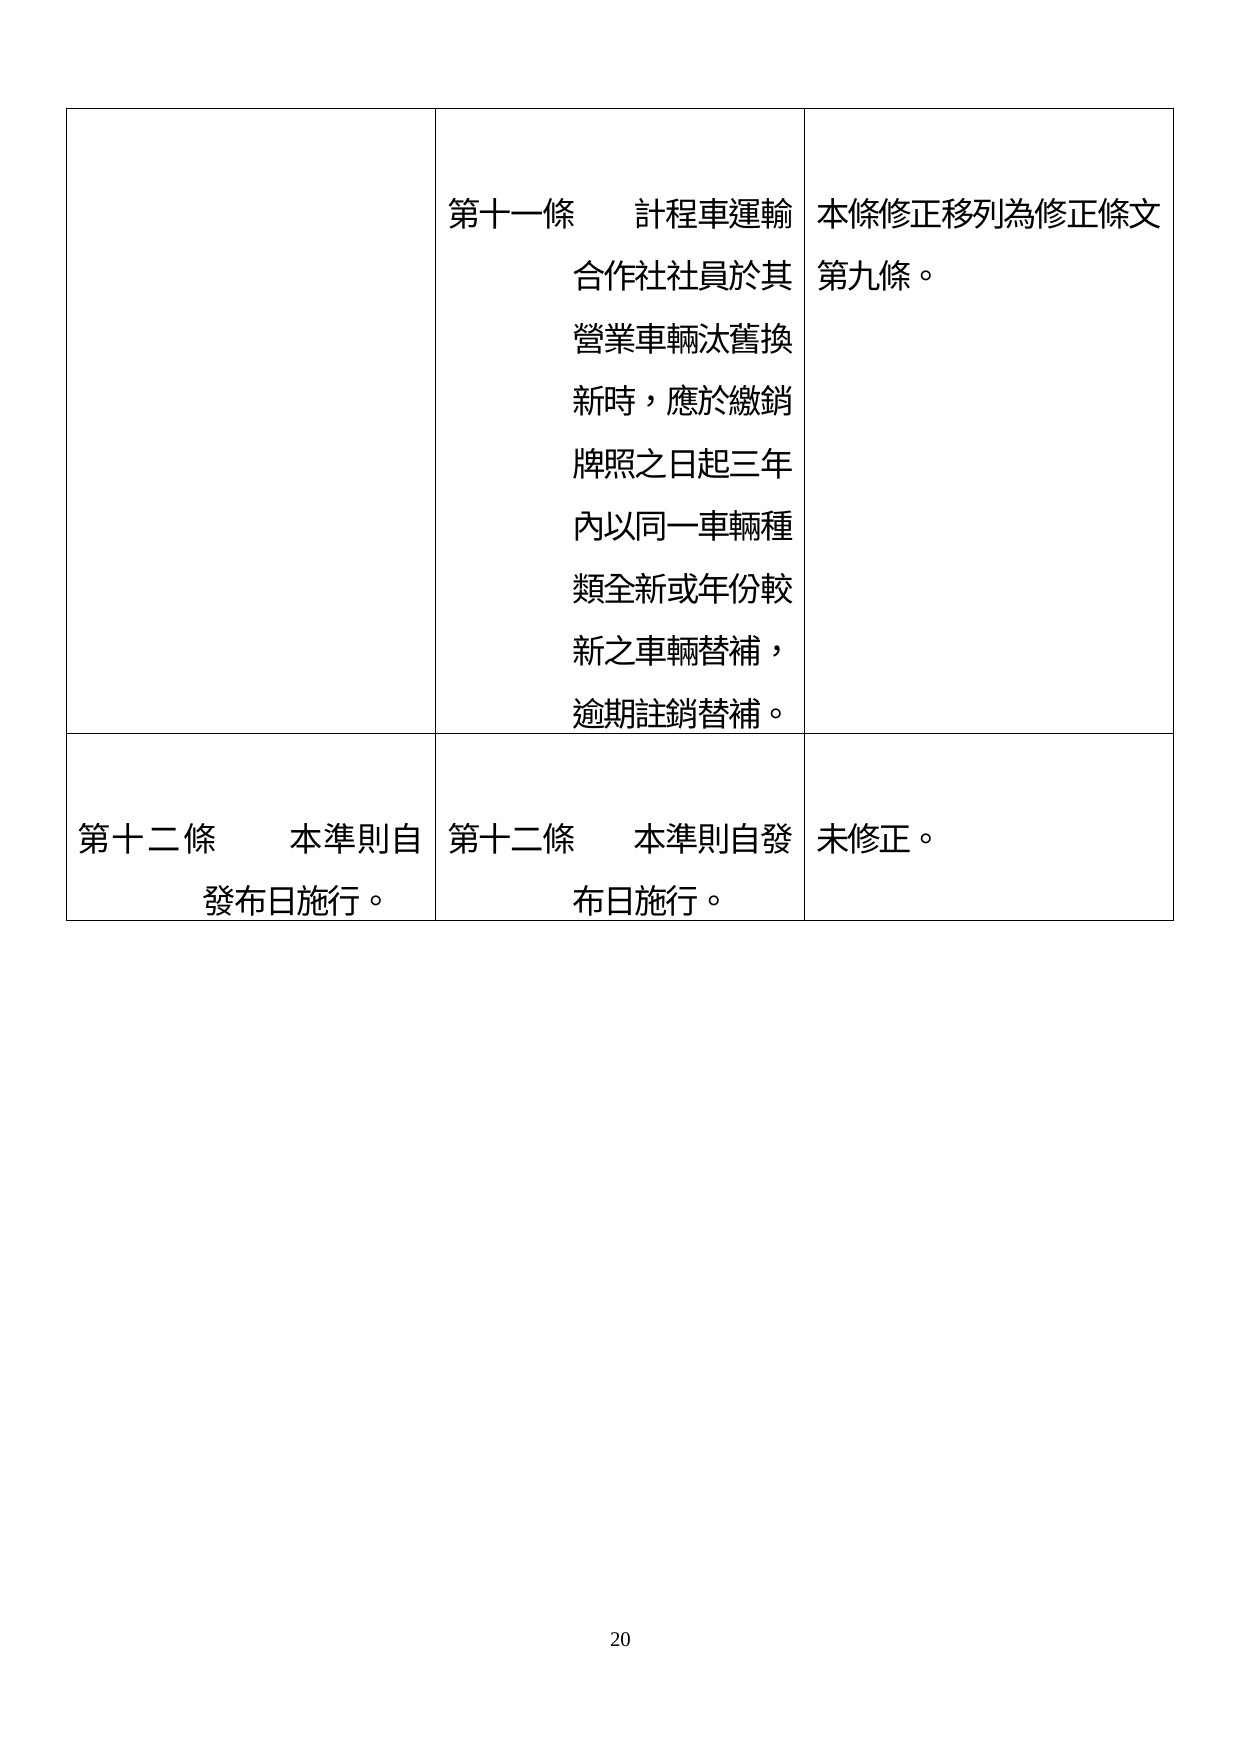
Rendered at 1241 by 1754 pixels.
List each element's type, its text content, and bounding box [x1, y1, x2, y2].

table_cell 第十二條 本準則自發布日施行。 [67, 734, 435, 920]
table_cell [67, 109, 435, 733]
table_cell 第十一條 計程車運輸合作社社員於其營業車輛汰舊換新時，應於繳銷牌照之日起三年內以同一車輛種類全新或年份較新之車輛替補，逾期註銷替補。 [436, 109, 804, 733]
table_cell 第十二條 本準則自發布日施行。 [436, 734, 804, 920]
table_cell 本條修正移列為修正條文第九條。 [805, 109, 1173, 733]
table_cell 未修正。 [805, 734, 1173, 920]
